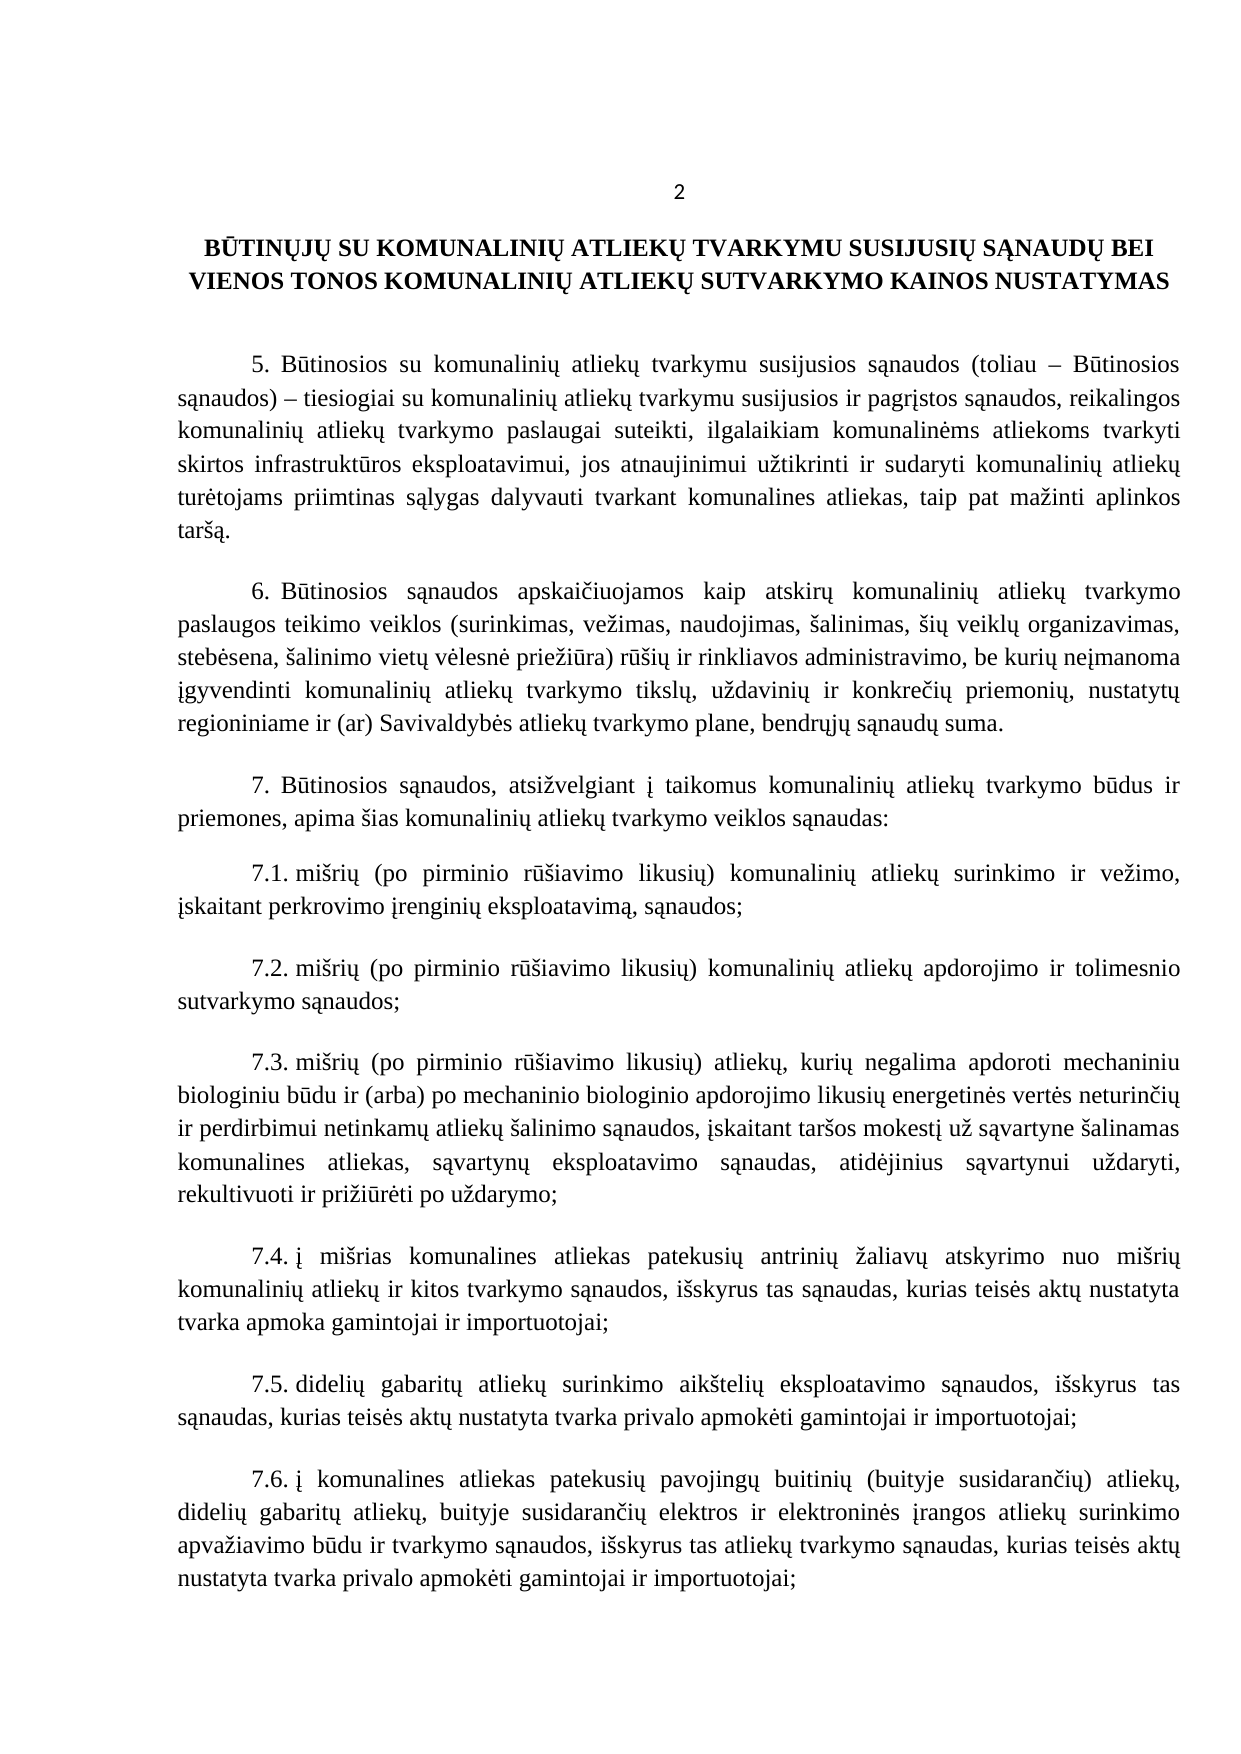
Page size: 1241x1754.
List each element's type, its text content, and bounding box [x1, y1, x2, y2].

text BŪTINŲJŲ SU KOMUNALINIŲ ATLIEKŲ TVARKYMU SUSIJUSIŲ SĄNAUDŲ BEI VIENOS TONOS KOMUNALINIŲ ATLIEKŲ SUTVARKYMO KAINOS NUSTATYMAS [177, 233, 1181, 295]
text 7.1. mišrių (po pirminio rūšiavimo likusių) komunalinių atliekų surinkimo ir vežimo, įskaitant perkrovimo įrenginių eksploatavimą, sąnaudos; [177, 858, 1181, 920]
text 5. Būtinosios su komunalinių atliekų tvarkymu susijusios sąnaudos (toliau – Būtinosios sąnaudos) – tiesiogiai su komunalinių atliekų tvarkymu susijusios ir pagrįstos sąnaudos, reikalingos komunalinių atliekų tvarkymo paslaugai suteikti, ilgalaikiam komunalinėms atliekoms tvarkyti skirtos infrastruktūros eksploatavimui, jos atnaujinimui užtikrinti ir sudaryti komunalinių atliekų turėtojams priimtinas sąlygas dalyvauti tvarkant komunalines atliekas, taip pat mažinti aplinkos taršą. [177, 349, 1181, 543]
text 7.5. didelių gabaritų atliekų surinkimo aikštelių eksploatavimo sąnaudos, išskyrus tas sąnaudas, kurias teisės aktų nustatyta tvarka privalo apmokėti gamintojai ir importuotojai; [177, 1369, 1181, 1431]
text 7.2. mišrių (po pirminio rūšiavimo likusių) komunalinių atliekų apdorojimo ir tolimesnio sutvarkymo sąnaudos; [177, 953, 1181, 1014]
text 7.3. mišrių (po pirminio rūšiavimo likusių) atliekų, kurių negalima apdoroti mechaniniu biologiniu būdu ir (arba) po mechaninio biologinio apdorojimo likusių energetinės vertės neturinčių ir perdirbimui netinkamų atliekų šalinimo sąnaudos, įskaitant taršos mokestį už sąvartyne šalinamas komunalines atliekas, sąvartynų eksploatavimo sąnaudas, atidėjinius sąvartynui uždaryti, rekultivuoti ir prižiūrėti po uždarymo; [177, 1047, 1181, 1208]
text 7. Būtinosios sąnaudos, atsižvelgiant į taikomus komunalinių atliekų tvarkymo būdus ir priemones, apima šias komunalinių atliekų tvarkymo veiklos sąnaudas: [177, 770, 1181, 832]
text 7.4. į mišrias komunalines atliekas patekusių antrinių žaliavų atskyrimo nuo mišrių komunalinių atliekų ir kitos tvarkymo sąnaudos, išskyrus tas sąnaudas, kurias teisės aktų nustatyta tvarka apmoka gamintojai ir importuotojai; [177, 1241, 1181, 1336]
text 6. Būtinosios sąnaudos apskaičiuojamos kaip atskirų komunalinių atliekų tvarkymo paslaugos teikimo veiklos (surinkimas, vežimas, naudojimas, šalinimas, šių veiklų organizavimas, stebėsena, šalinimo vietų vėlesnė priežiūra) rūšių ir rinkliavos administravimo, be kurių neįmanoma įgyvendinti komunalinių atliekų tvarkymo tikslų, uždavinių ir konkrečių priemonių, nustatytų regioniniame ir (ar) Savivaldybės atliekų tvarkymo plane, bendrųjų sąnaudų suma. [177, 576, 1181, 737]
text 7.6. į komunalines atliekas patekusių pavojingų buitinių (buityje susidarančių) atliekų, didelių gabaritų atliekų, buityje susidarančių elektros ir elektroninės įrangos atliekų surinkimo apvažiavimo būdu ir tvarkymo sąnaudos, išskyrus tas atliekų tvarkymo sąnaudas, kurias teisės aktų nustatyta tvarka privalo apmokėti gamintojai ir importuotojai; [177, 1464, 1181, 1592]
